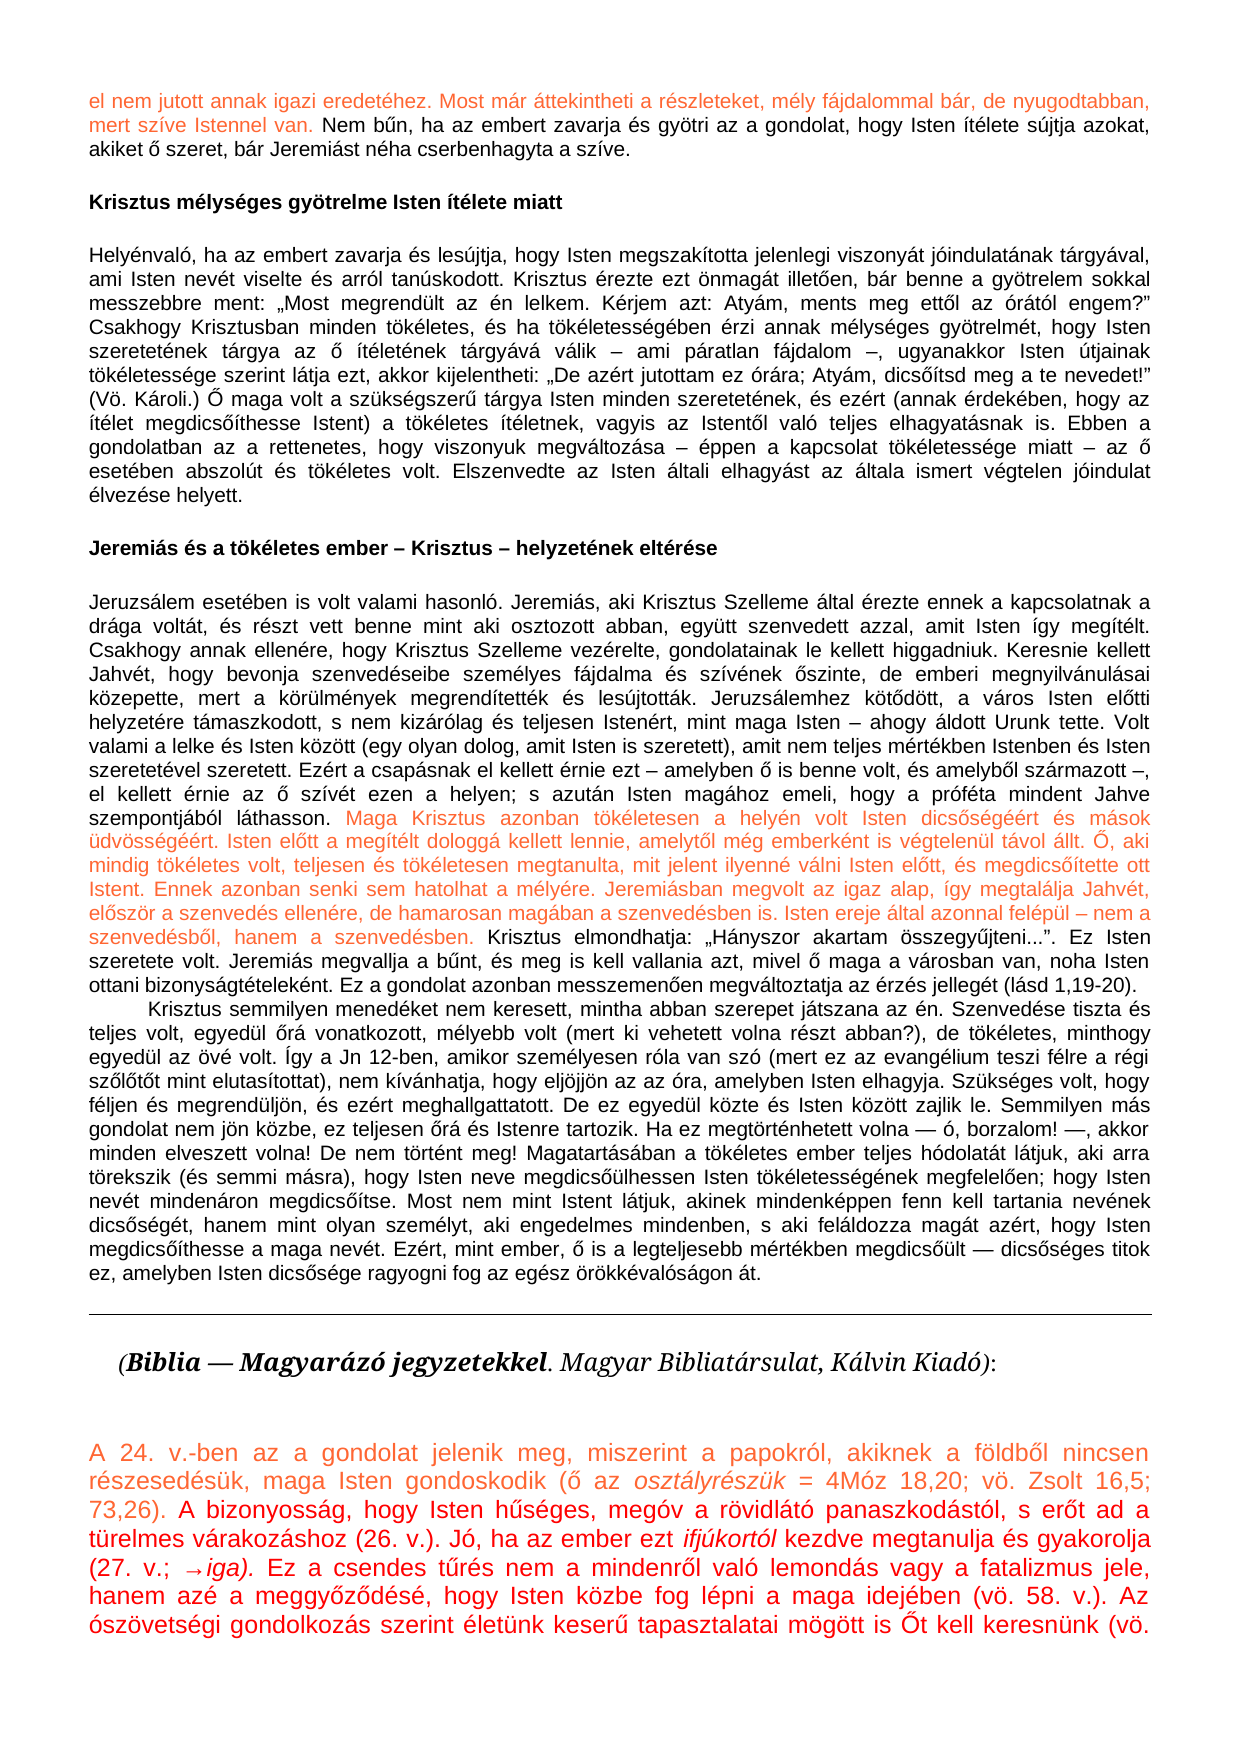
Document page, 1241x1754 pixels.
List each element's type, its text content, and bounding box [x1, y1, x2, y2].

text el nem jutott annak igazi eredetéhez. Most már áttekintheti a részleteket, mély fájdalommal bár, de nyugodtabban, mert szíve Istennel van. Nem bűn, ha az embert zavarja és gyötri az a gondolat, hogy Isten ítélete sújtja azokat, akiket ő szeret, bár Jeremiást néha cserbenhagyta a szíve. [88, 88, 1152, 160]
text Jeruzsálem esetében is volt valami hasonló. Jeremiás, aki Krisztus Szelleme által érezte ennek a kapcsolatnak a drága voltát, és részt vett benne mint aki osztozott abban, együtt szenvedett azzal, amit Isten így megítélt. Csakhogy annak ellenére, hogy Krisztus Szelleme vezérelte, gondolatainak le kellett higgadniuk. Keresnie kellett Jahvét, hogy bevonja szenvedéseibe személyes fájdalma és szívének őszinte, de emberi megnyilvánulásai közepette, mert a körülmények megrendítették és lesújtották. Jeruzsálemhez kötődött, a város Isten előtti helyzetére támaszkodott, s nem kizárólag és teljesen Istenért, mint maga Isten – ahogy áldott Urunk tette. Volt valami a lelke és Isten között (egy olyan dolog, amit Isten is szeretett), amit nem teljes mértékben Istenben és Isten szeretetével szeretett. Ezért a csapásnak el kellett érnie ezt – amelyben ő is benne volt, és amelyből származott –, el kellett érnie az ő szívét ezen a helyen; s azután Isten magához emeli, hogy a próféta mindent Jahve szempontjából láthasson. Maga Krisztus azonban tökéletesen a helyén volt Isten dicsőségéért és mások üdvösségéért. Isten előtt a megítélt dologgá kellett lennie, amelytől még emberként is végtelenül távol állt. Ő, aki mindig tökéletes volt, teljesen és tökéletesen megtanulta, mit jelent ilyenné válni Isten előtt, és megdicsőítette ott Istent. Ennek azonban senki sem hatolhat a mélyére. Jeremiásban megvolt az igaz alap, így megtalálja Jahvét, először a szenvedés ellenére, de hamarosan magában a szenvedésben is. Isten ereje által azonnal felépül – nem a szenvedésből, hanem a szenvedésben. Krisztus elmondhatja: „Hányszor akartam összegyűjteni...”. Ez Isten szeretete volt. Jeremiás megvallja a bűnt, és meg is kell vallania azt, mivel ő maga a városban van, noha Isten ottani bizonyságtételeként. Ez a gondolat azonban messzemenően megváltoztatja az érzés jellegét (lásd 1,19-20). [88, 590, 1152, 997]
text Krisztus semmilyen menedéket nem keresett, mintha abban szerepet játszana az én. Szenvedése tiszta és teljes volt, egyedül őrá vonatkozott, mélyebb volt (mert ki vehetett volna részt abban?), de tökéletes, minthogy egyedül az övé volt. Így a Jn 12-ben, amikor személyesen róla van szó (mert ez az evangélium teszi félre a régi szőlőtőt mint elutasítottat), nem kívánhatja, hogy eljöjjön az az óra, amelyben Isten elhagyja. Szükséges volt, hogy féljen és megrendüljön, és ezért meghallgattatott. De ez egyedül közte és Isten között zajlik le. Semmilyen más gondolat nem jön közbe, ez teljesen őrá és Istenre tartozik. Ha ez megtörténhetett volna — ó, borzalom! —, akkor minden elveszett volna! De nem történt meg! Magatartásában a tökéletes ember teljes hódolatát látjuk, aki arra törekszik (és semmi másra), hogy Isten neve megdicsőülhessen Isten tökéletességének megfelelően; hogy Isten nevét mindenáron megdicsőítse. Most nem mint Istent látjuk, akinek mindenképpen fenn kell tartania nevének dicsőségét, hanem mint olyan személyt, aki engedelmes mindenben, s aki feláldozza magát azért, hogy Isten megdicsőíthesse a maga nevét. Ezért, mint ember, ő is a legteljesebb mértékben megdicsőült — dicsőséges titok ez, amelyben Isten dicsősége ragyogni fog az egész örökkévalóságon át. [88, 997, 1152, 1284]
text Jeremiás és a tökéletes ember – Krisztus – helyzetének eltérése [88, 536, 1152, 560]
text Krisztus mélységes gyötrelme Isten ítélete miatt [88, 190, 1152, 214]
text A 24. v.-ben az a gondolat jelenik meg, miszerint a papokról, akiknek a földből nincsen részesedésük, maga Isten gondoskodik (ő az osztályrészük = 4Móz 18,20; vö. Zsolt 16,5; 73,26). A bizonyosság, hogy Isten hűséges, megóv a rövidlátó panaszkodástól, s erőt ad a türelmes várakozáshoz (26. v.). Jó, ha az ember ezt ifjúkortól kezdve megtanulja és gyakorolja (27. v.; →iga). Ez a csendes tűrés nem a mindenről való lemondás vagy a fatalizmus jele, hanem azé a meggyőződésé, hogy Isten közbe fog lépni a maga idejében (vö. 58. v.). Az ószövetségi gondolkozás szerint életünk keserű tapasztalatai mögött is Őt kell keresnünk (vö. [88, 1437, 1152, 1639]
text Helyénvaló, ha az embert zavarja és lesújtja, hogy Isten megszakította jelenlegi viszonyát jóindulatának tárgyával, ami Isten nevét viselte és arról tanúskodott. Krisztus érezte ezt önmagát illetően, bár benne a gyötrelem sokkal messzebbre ment: „Most megrendült az én lelkem. Kérjem azt: Atyám, ments meg ettől az órától engem?” Csakhogy Krisztusban minden tökéletes, és ha tökéletességében érzi annak mélységes gyötrelmét, hogy Isten szeretetének tárgya az ő ítéletének tárgyává válik – ami páratlan fájdalom –, ugyanakkor Isten útjainak tökéletessége szerint látja ezt, akkor kijelentheti: „De azért jutottam ez órára; Atyám, dicsőítsd meg a te nevedet!” (Vö. Károli.) Ő maga volt a szükségszerű tárgya Isten minden szeretetének, és ezért (annak érdekében, hogy az ítélet megdicsőíthesse Istent) a tökéletes ítéletnek, vagyis az Istentől való teljes elhagyatásnak is. Ebben a gondolatban az a rettenetes, hogy viszonyuk megváltozása – éppen a kapcsolat tökéletessége miatt – az ő esetében abszolút és tökéletes volt. Elszenvedte az Isten általi elhagyást az általa ismert végtelen jóindulat élvezése helyett. [88, 243, 1152, 507]
text (Biblia — Magyarázó jegyzetekkel. Magyar Bibliatársulat, Kálvin Kiadó): [88, 1315, 1152, 1408]
